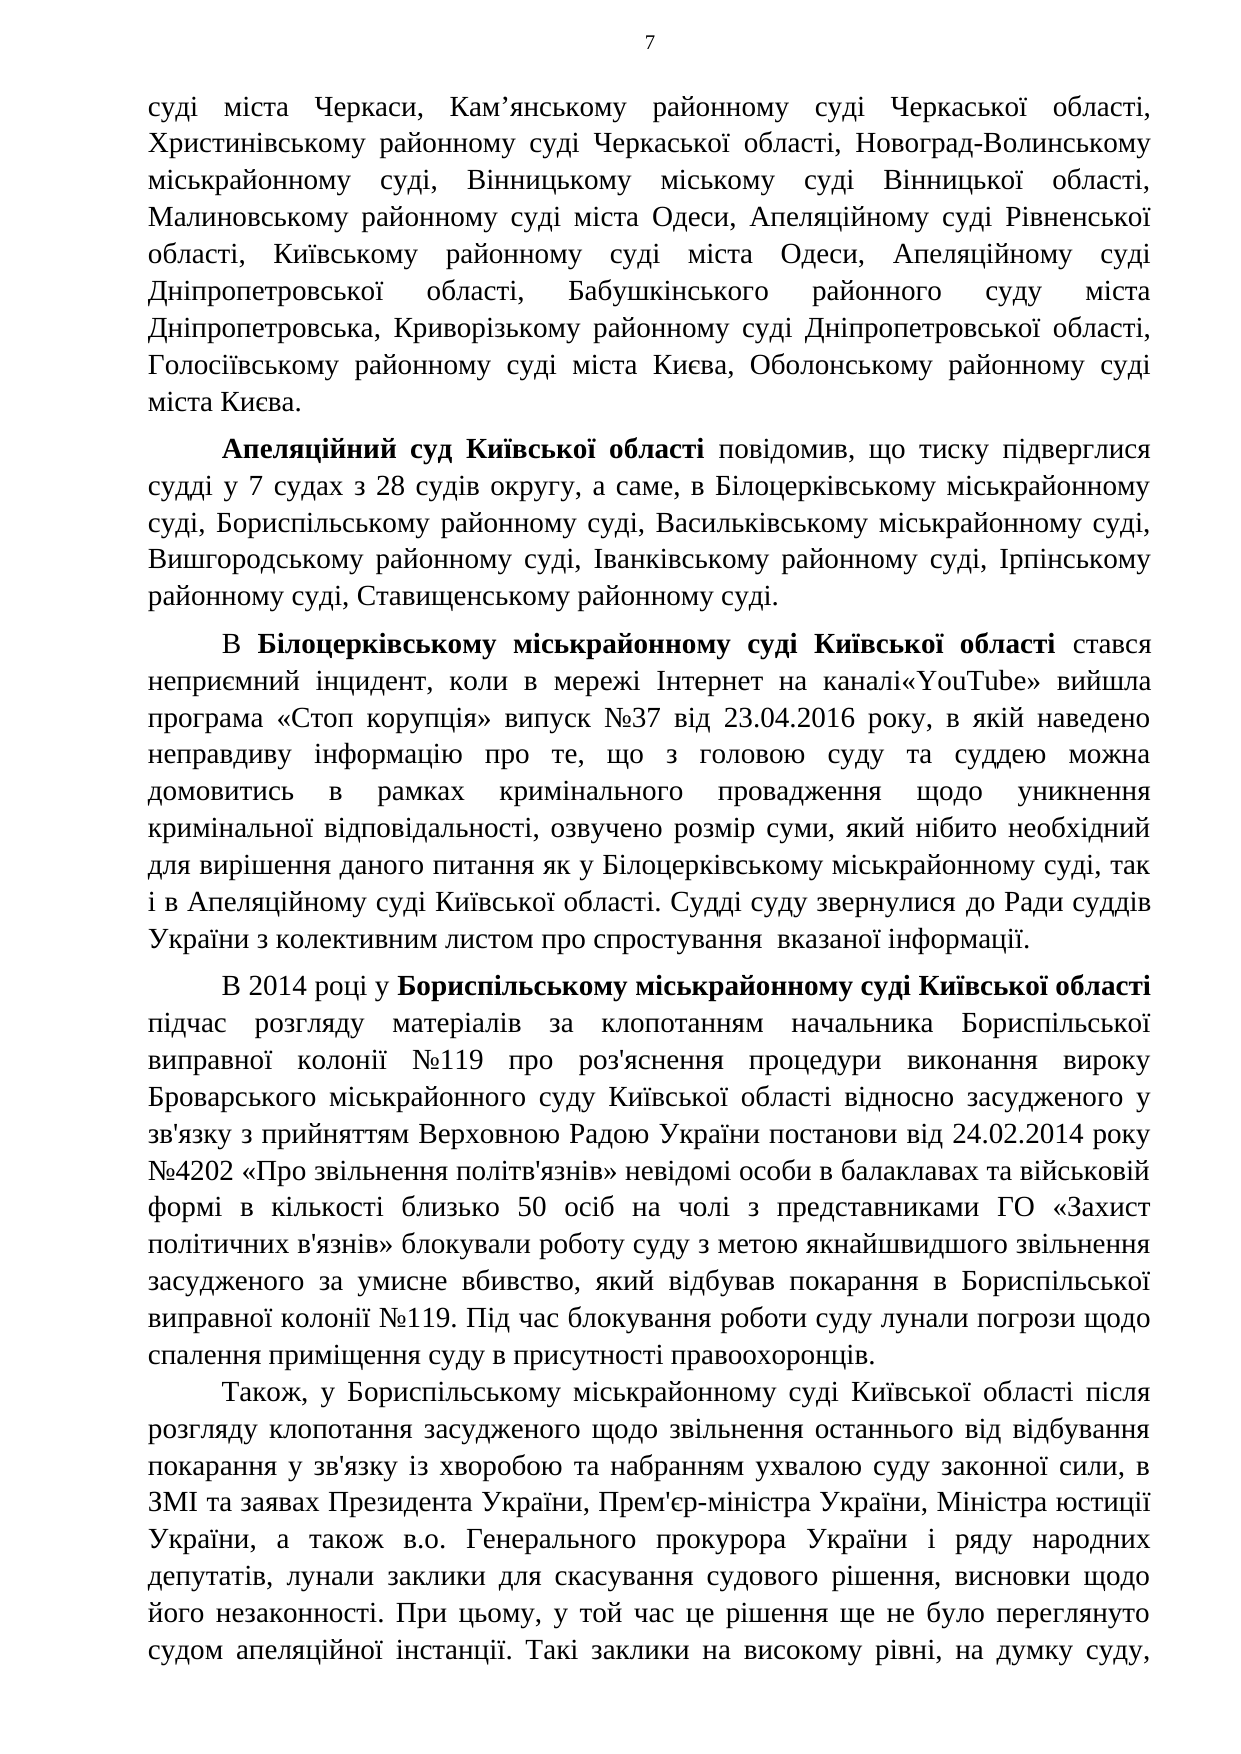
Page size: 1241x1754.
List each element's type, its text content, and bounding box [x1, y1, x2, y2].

text суді міста Черкаси, Кам’янському районному суді Черкаської області, Христинівському районному суді Черкаської області, Новоград-Волинському міськрайонному суді, Вінницькому міському суді Вінницької області, Малиновському районному суді міста Одеси, Апеляційному суді Рівненської області, Київському районному суді міста Одеси, Апеляційному суді Дніпропетровської області, Бабушкінського районного суду міста Дніпропетровська, Криворізькому районному суді Дніпропетровської області, Голосіївському районному суді міста Києва, Оболонському районному суді міста Києва. [148, 89, 1152, 417]
text Апеляційний суд Київської області повідомив, що тиску підверглися судді у 7 судах з 28 судів округу, а саме, в Білоцерківському міськрайонному суді, Бориспільському районному суді, Васильківському міськрайонному суді, Вишгородському районному суді, Іванківському районному суді, Ірпінському районному суді, Ставищенському районному суді. [148, 431, 1152, 612]
text В Білоцерківському міськрайонному суді Київської області стався неприємний інцидент, коли в мережі Інтернет на каналі«YouTube» вийшла програма «Стоп корупція» випуск №37 від 23.04.2016 року, в якій наведено неправдиву інформацію про те, що з головою суду та суддею можна домовитись в рамках кримінального провадження щодо уникнення кримінальної відповідальності, озвучено розмір суми, який нібито необхідний для вирішення даного питання як у Білоцерківському міськрайонному суді, так і в Апеляційному суді Київської області. Судді суду звернулися до Ради суддів України з колективним листом про спростування вказаної інформації. [148, 626, 1152, 954]
text Також, у Бориспільському міськрайонному суді Київської області після розгляду клопотання засудженого щодо звільнення останнього від відбування покарання у зв'язку із хворобою та набранням ухвалою суду законної сили, в ЗМІ та заявах Президента України, Прем'єр-міністра України, Міністра юстиції України, а також в.о. Генерального прокурора України і ряду народних депутатів, лунали заклики для скасування судового рішення, висновки щодо його незаконності. При цьому, у той час це рішення ще не було переглянуто судом апеляційної інстанції. Такі заклики на високому рівні, на думку суду, [148, 1374, 1152, 1666]
text В 2014 році у Бориспільському міськрайонному суді Київської області підчас розгляду матеріалів за клопотанням начальника Бориспільської виправної колонії №119 про роз'яснення процедури виконання вироку Броварського міськрайонного суду Київської області відносно засудженого у зв'язку з прийняттям Верховною Радою України постанови від 24.02.2014 року №4202 «Про звільнення політв'язнів» невідомі особи в балаклавах та військовій формі в кількості близько 50 осіб на чолі з представниками ГО «Захист політичних в'язнів» блокували роботу суду з метою якнайшвидшого звільнення засудженого за умисне вбивство, який відбував покарання в Бориспільської виправної колонії №119. Під час блокування роботи суду лунали погрози щодо спалення приміщення суду в присутності правоохоронців. [148, 968, 1152, 1371]
